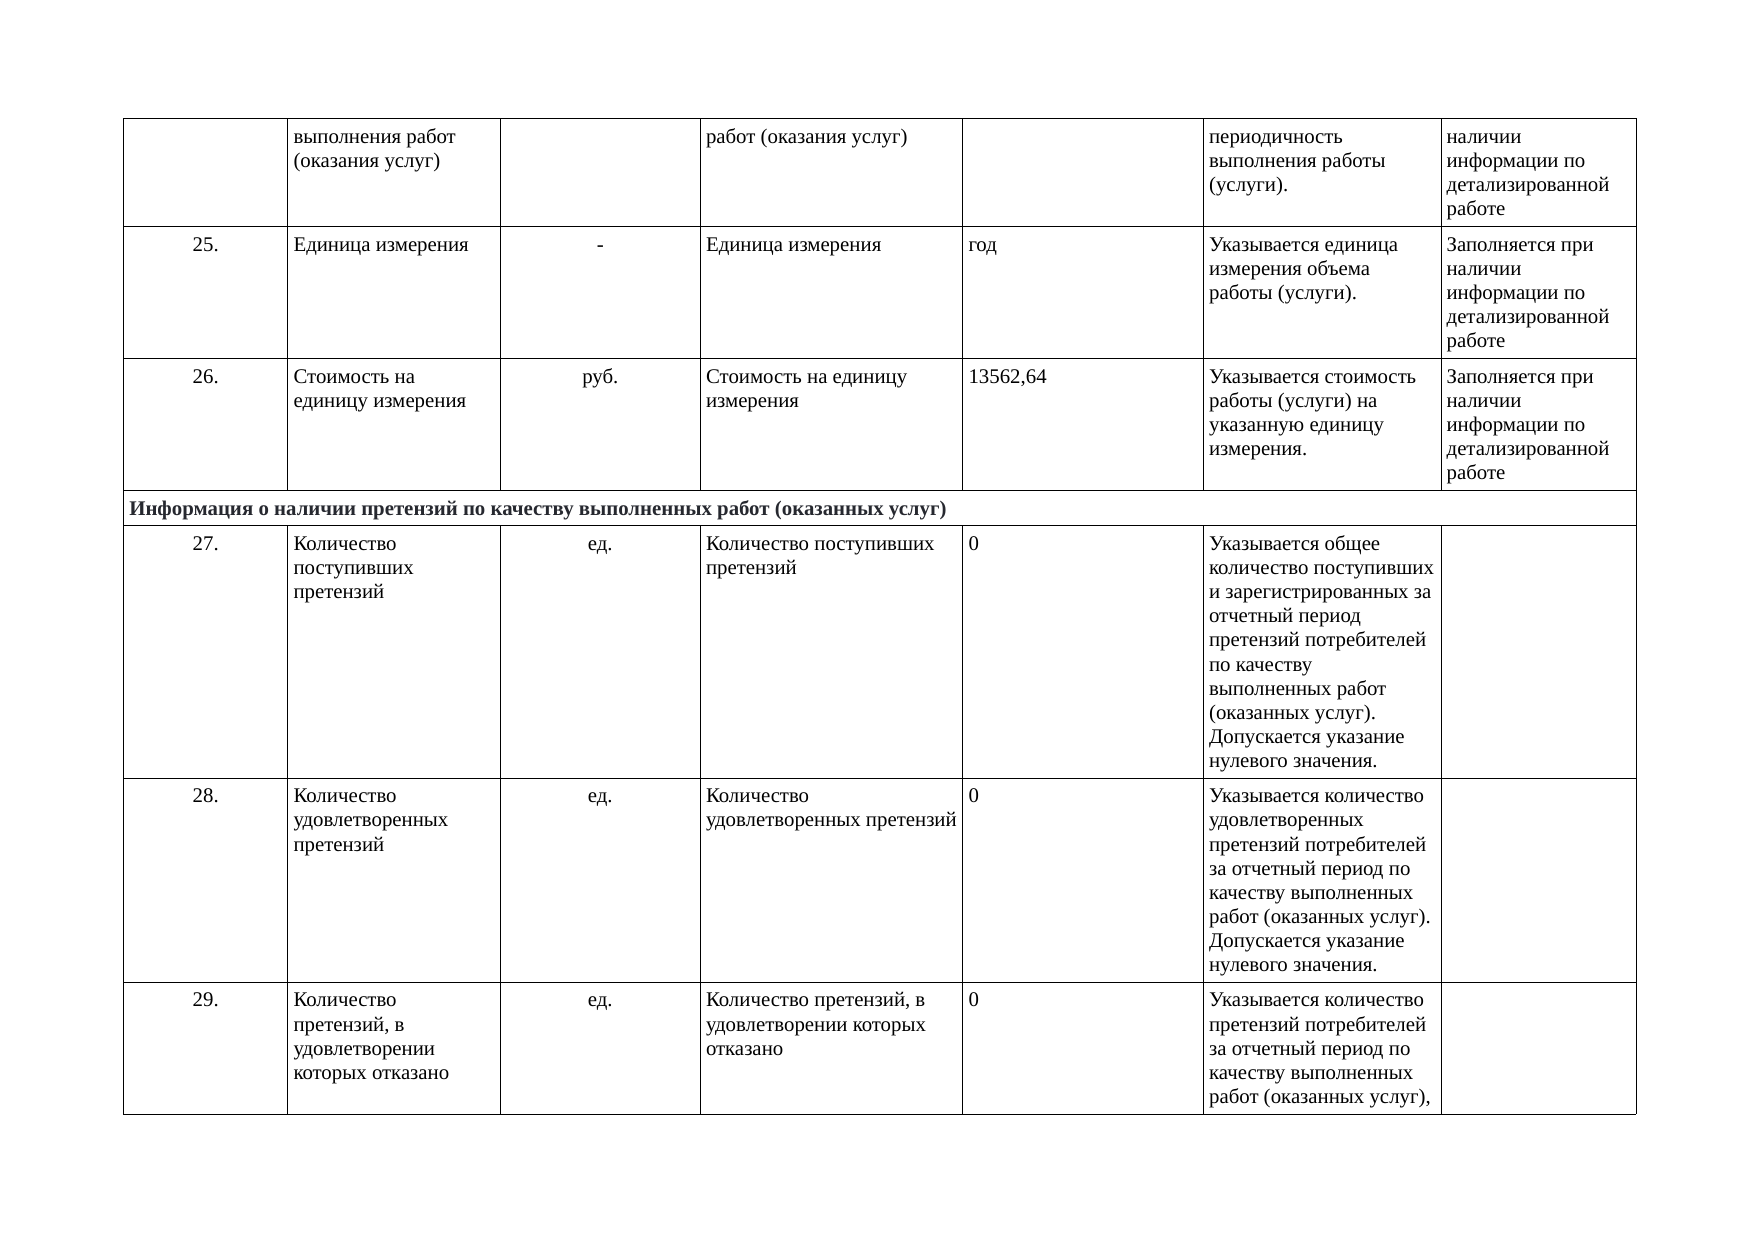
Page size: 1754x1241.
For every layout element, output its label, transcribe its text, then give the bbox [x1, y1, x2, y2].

table_cell руб. [501, 359, 700, 490]
table_cell Количество удовлетворенных претензий [701, 779, 962, 982]
table_cell [963, 119, 1203, 226]
table_cell Количество претензий, в удовлетворении которых отказано [701, 983, 962, 1113]
table_cell Указывается общее количество поступивших и зарегистрированных за отчетный период претензий потребителей по качеству выполненных работ (оказанных услуг). Допускается указание нулевого значения. [1204, 526, 1441, 777]
table_cell [1442, 779, 1636, 982]
table_cell Количество удовлетворенных претензий [288, 779, 500, 982]
table_cell Указывается количество удовлетворенных претензий потребителей за отчетный период по качеству выполненных работ (оказанных услуг). Допускается указание нулевого значения. [1204, 779, 1441, 982]
table_cell 29. [124, 983, 287, 1113]
table_cell ед. [501, 779, 700, 982]
table_cell 28. [124, 779, 287, 982]
table_cell Количество поступивших претензий [288, 526, 500, 777]
table_cell 26. [124, 359, 287, 490]
table_cell Количество поступивших претензий [701, 526, 962, 777]
table_cell год [963, 227, 1203, 358]
table_cell - [501, 227, 700, 358]
table_cell периодичность выполнения работы (услуги). [1204, 119, 1441, 226]
table_cell Единица измерения [701, 227, 962, 358]
table_cell 0 [963, 526, 1203, 777]
table_cell 27. [124, 526, 287, 777]
table_cell Заполняется при наличии информации по детализированной работе [1442, 359, 1636, 490]
table_cell Указывается количество претензий потребителей за отчетный период по качеству выполненных работ (оказанных услуг), [1204, 983, 1441, 1113]
table_cell Единица измерения [288, 227, 500, 358]
table_cell [124, 119, 287, 226]
table_cell 0 [963, 983, 1203, 1113]
table_cell наличии информации по детализированной работе [1442, 119, 1636, 226]
table_cell работ (оказания услуг) [701, 119, 962, 226]
table_cell Стоимость на единицу измерения [701, 359, 962, 490]
table_cell Заполняется при наличии информации по детализированной работе [1442, 227, 1636, 358]
table_cell ед. [501, 983, 700, 1113]
table_cell Указывается единица измерения объема работы (услуги). [1204, 227, 1441, 358]
table_cell ед. [501, 526, 700, 777]
table_cell 25. [124, 227, 287, 358]
table_cell - [501, 119, 700, 226]
table_cell Указывается стоимость работы (услуги) на указанную единицу измерения. [1204, 359, 1441, 490]
table_cell 0 [963, 779, 1203, 982]
table_cell Информация о наличии претензий по качеству выполненных работ (оказанных услуг) [124, 491, 1636, 525]
table_cell [1442, 983, 1636, 1113]
table_cell Количество претензий, в удовлетворении которых отказано [288, 983, 500, 1113]
table_cell Стоимость на единицу измерения [288, 359, 500, 490]
table_cell [1442, 526, 1636, 777]
table_cell выполнения работ (оказания услуг) [288, 119, 500, 226]
table_cell 13562,64 [963, 359, 1203, 490]
